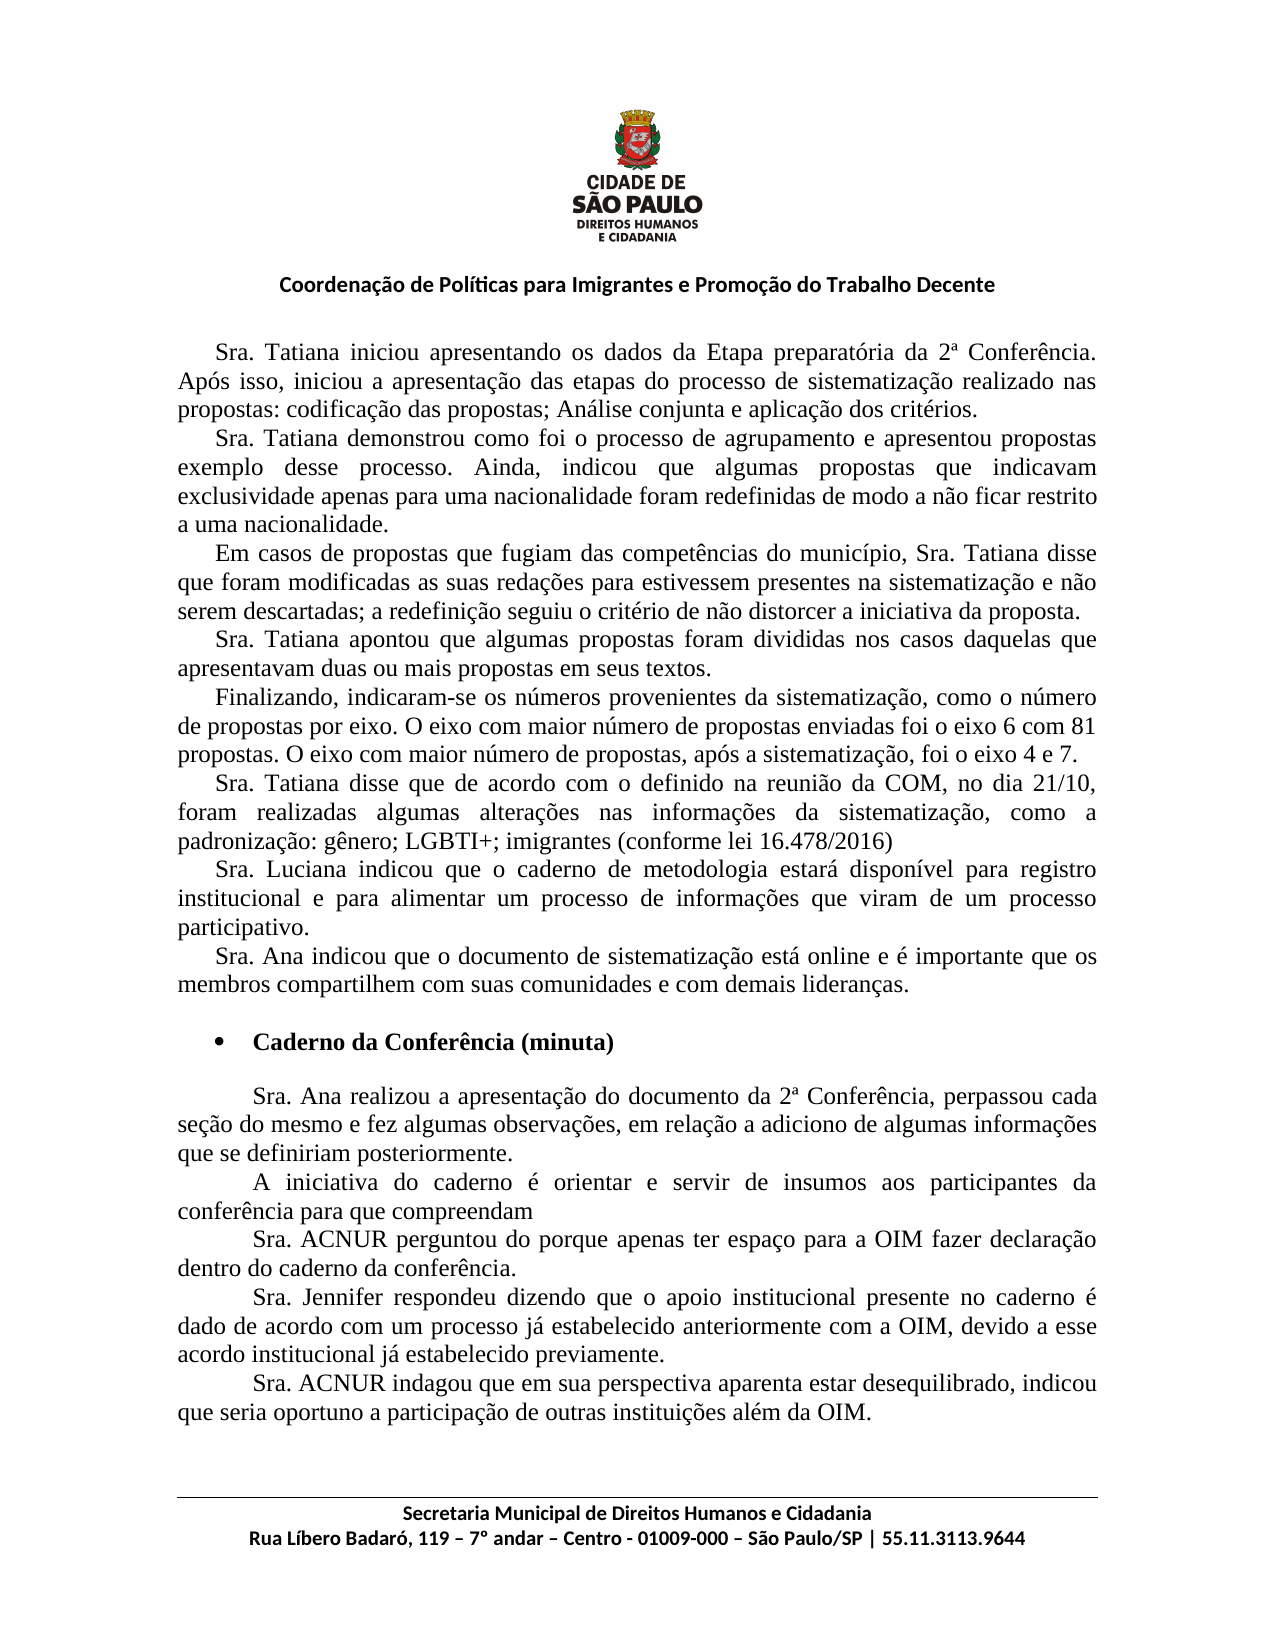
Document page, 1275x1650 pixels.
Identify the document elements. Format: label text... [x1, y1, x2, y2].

text Sra. Ana realizou a apresentação do documento da 2ª Conferência, perpassou cada seção do mesmo e fez algumas observações, em relação a adiciono de algumas informações que se definiriam posteriormente. [177, 1081, 1098, 1167]
text Sra. Tatiana demonstrou como foi o processo de agrupamento e apresentou propostas exemplo desse processo. Ainda, indicou que algumas propostas que indicavam exclusividade apenas para uma nacionalidade foram redefinidas de modo a não ficar restrito a uma nacionalidade. [177, 423, 1098, 538]
text Sra. Tatiana iniciou apresentando os dados da Etapa preparatória da 2ª Conferência. Após isso, iniciou a apresentação das etapas do processo de sistematização realizado nas propostas: codificação das propostas; Análise conjunta e aplicação dos critérios. [177, 337, 1098, 423]
text Sra. Luciana indicou que o caderno de metodologia estará disponível para registro institucional e para alimentar um processo de informações que viram de um processo participativo. [177, 854, 1098, 941]
text Sra. Ana indicou que o documento de sistematização está online e é importante que os membros compartilhem com suas comunidades e com demais lideranças. [177, 941, 1098, 998]
text Sra. Tatiana disse que de acordo com o definido na reunião da COM, no dia 21/10, foram realizadas algumas alterações nas informações da sistematização, como a padronização: gênero; LGBTI+; imigrantes (conforme lei 16.478/2016) [177, 768, 1098, 854]
text Em casos de propostas que fugiam das competências do município, Sra. Tatiana disse que foram modificadas as suas redações para estivessem presentes na sistematização e não serem descartadas; a redefinição seguiu o critério de não distorcer a iniciativa da proposta. [177, 538, 1098, 624]
text Sra. Tatiana apontou que algumas propostas foram divididas nos casos daquelas que apresentavam duas ou mais propostas em seus textos. [177, 624, 1098, 682]
picture [557, 73, 718, 269]
text Finalizando, indicaram-se os números provenientes da sistematização, como o número de propostas por eixo. O eixo com maior número de propostas enviadas foi o eixo 6 com 81 propostas. O eixo com maior número de propostas, após a sistematização, foi o eixo 4 e 7. [177, 682, 1098, 768]
list Caderno da Conferência (minuta) [215, 1027, 1098, 1056]
text Sra. Jennifer respondeu dizendo que o apoio institucional presente no caderno é dado de acordo com um processo já estabelecido anteriormente com a OIM, devido a esse acordo institucional já estabelecido previamente. [177, 1282, 1098, 1368]
text Sra. ACNUR indagou que em sua perspectiva aparenta estar desequilibrado, indicou que seria oportuno a participação de outras instituições além da OIM. [177, 1368, 1098, 1426]
text Sra. ACNUR perguntou do porque apenas ter espaço para a OIM fazer declaração dentro do caderno da conferência. [177, 1224, 1098, 1282]
text A iniciativa do caderno é orientar e servir de insumos aos participantes da conferência para que compreendam [177, 1167, 1098, 1224]
